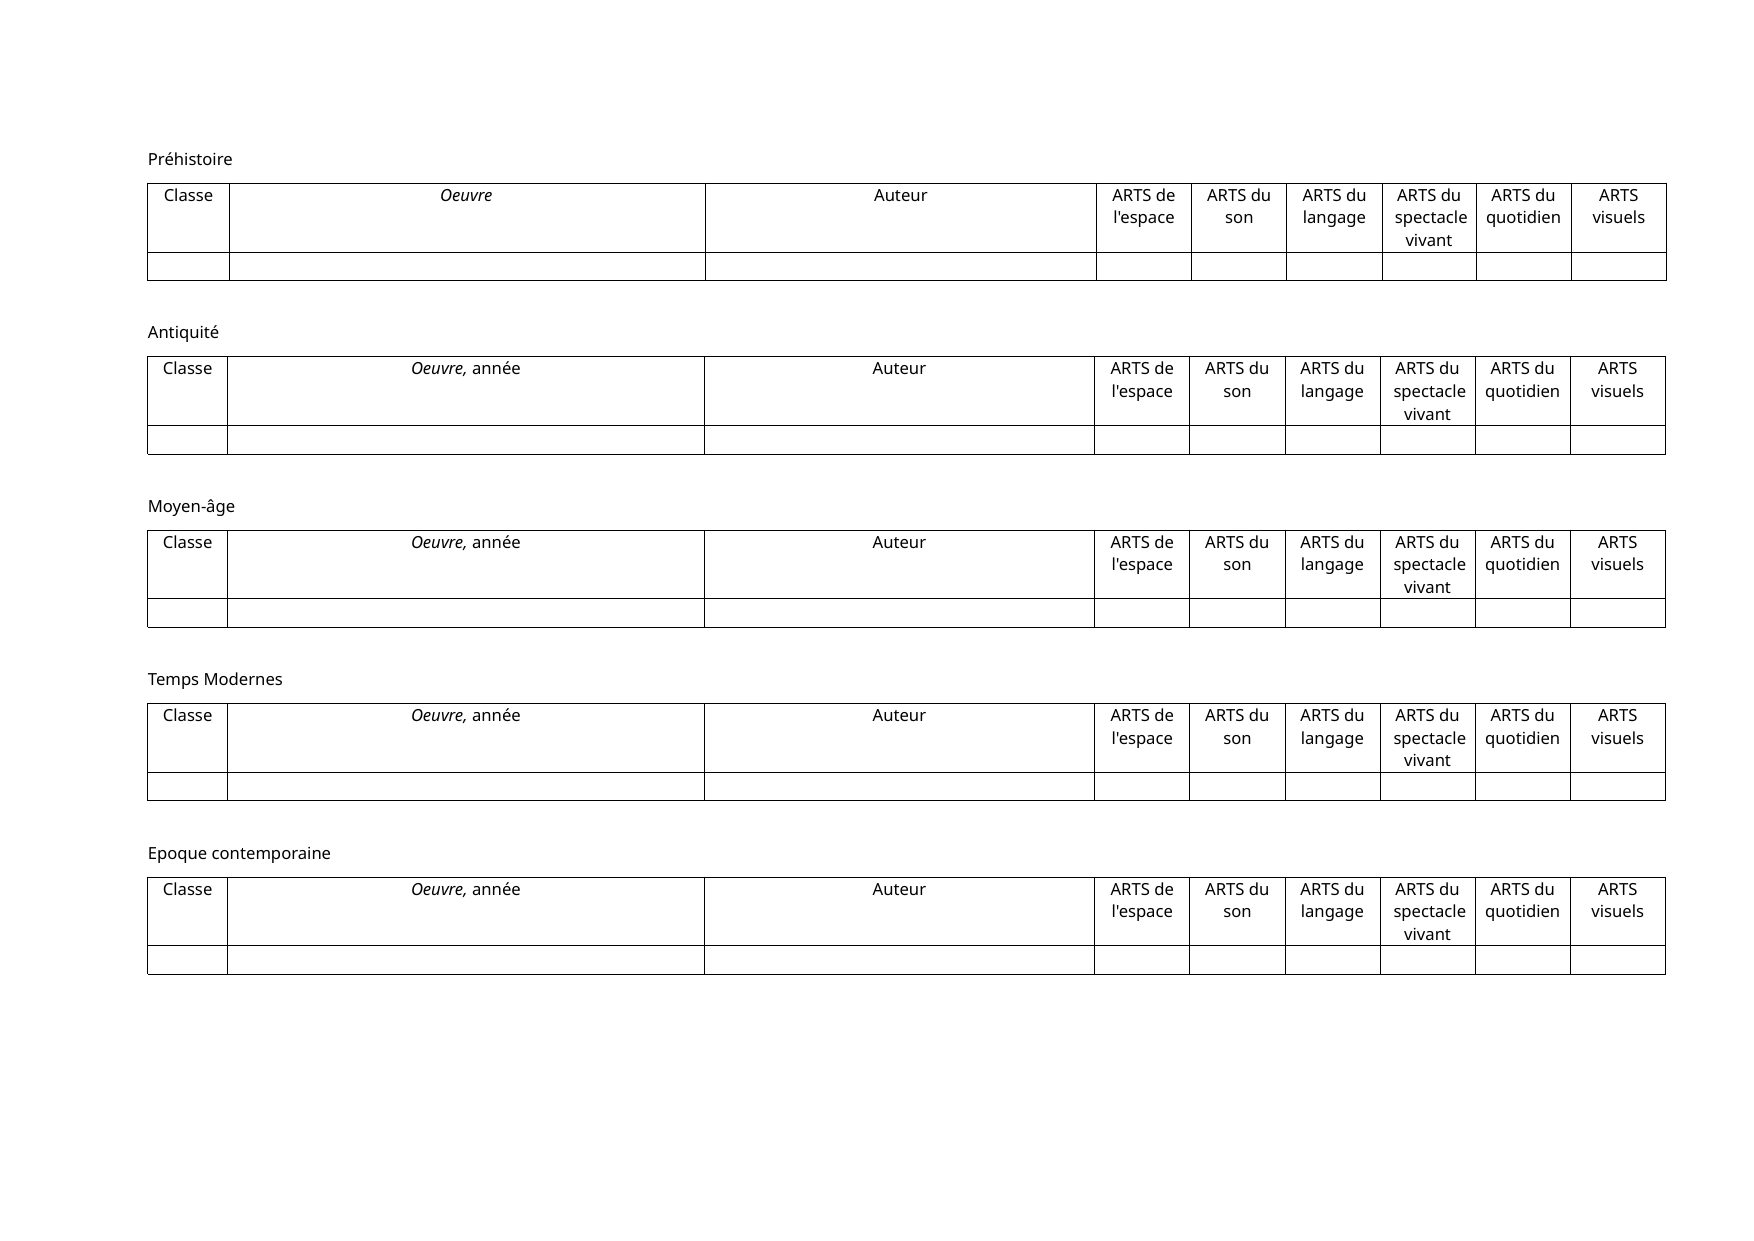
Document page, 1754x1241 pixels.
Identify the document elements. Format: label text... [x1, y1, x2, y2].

table_header ARTS du langage [1286, 704, 1380, 772]
table_cell [1571, 773, 1665, 800]
table_cell [705, 773, 1094, 800]
table_cell [148, 946, 227, 974]
table_cell [1476, 599, 1570, 627]
table_header ARTS visuels [1571, 357, 1665, 425]
table_cell [228, 426, 704, 453]
table_header ARTS du spectacle vivant [1381, 357, 1475, 425]
table_header ARTS du son [1190, 704, 1285, 772]
table_cell [230, 253, 705, 280]
table_cell [1381, 426, 1475, 453]
table_header ARTS visuels [1571, 878, 1665, 945]
table_cell [228, 946, 704, 974]
table_cell [1381, 946, 1475, 974]
table_header ARTS du langage [1286, 531, 1380, 598]
table_cell [705, 426, 1094, 453]
table_cell [148, 253, 229, 280]
table_cell [1383, 253, 1476, 280]
text Moyen-âge [148, 494, 1606, 517]
table_cell [1287, 253, 1382, 280]
table_cell [148, 426, 227, 453]
table_cell [1286, 773, 1380, 800]
text Epoque contemporaine [148, 841, 1606, 864]
table_cell [1095, 773, 1189, 800]
table_header Classe [148, 704, 227, 772]
table_header ARTS du langage [1287, 184, 1382, 251]
table_cell [228, 773, 704, 800]
table_cell [148, 599, 227, 627]
table_header ARTS du spectacle vivant [1383, 184, 1476, 251]
table_cell [1476, 426, 1570, 453]
table_header ARTS du quotidien [1476, 704, 1570, 772]
table_header Auteur [705, 357, 1094, 425]
table_header Oeuvre, année [228, 878, 704, 945]
table_cell [1286, 599, 1380, 627]
table_cell [1095, 946, 1189, 974]
table_header ARTS du quotidien [1476, 878, 1570, 945]
table_header ARTS du son [1190, 357, 1285, 425]
table_header ARTS de l'espace [1095, 878, 1189, 945]
text Temps Modernes [148, 668, 1606, 691]
table_header ARTS du langage [1286, 878, 1380, 945]
table_cell [148, 773, 227, 800]
table_cell [228, 599, 704, 627]
table_header Auteur [705, 704, 1094, 772]
table_cell [1572, 253, 1666, 280]
table_header ARTS visuels [1571, 531, 1665, 598]
table_header Classe [148, 357, 227, 425]
table_cell [1571, 426, 1665, 453]
text Antiquité [148, 321, 1606, 344]
table_header Auteur [706, 184, 1096, 251]
table_cell [1571, 946, 1665, 974]
table_cell [1097, 253, 1191, 280]
table_header Classe [148, 531, 227, 598]
table_cell [1381, 773, 1475, 800]
table_header ARTS de l'espace [1095, 357, 1189, 425]
table_header ARTS visuels [1571, 704, 1665, 772]
table_header Auteur [705, 878, 1094, 945]
table_cell [1095, 426, 1189, 453]
text Préhistoire [148, 148, 1606, 170]
table_cell [1095, 599, 1189, 627]
table_cell [1190, 426, 1285, 453]
table_header ARTS du spectacle vivant [1381, 878, 1475, 945]
table_header ARTS du spectacle vivant [1381, 531, 1475, 598]
table_cell [705, 946, 1094, 974]
table_cell [1192, 253, 1286, 280]
table_cell [1286, 426, 1380, 453]
table_cell [1477, 253, 1571, 280]
table_header ARTS de l'espace [1095, 531, 1189, 598]
table_cell [1190, 599, 1285, 627]
table_header ARTS visuels [1572, 184, 1666, 251]
table_cell [1381, 599, 1475, 627]
table_cell [1286, 946, 1380, 974]
table_cell [1190, 946, 1285, 974]
table_header ARTS du quotidien [1477, 184, 1571, 251]
table_cell [706, 253, 1096, 280]
table_header ARTS du son [1192, 184, 1286, 251]
table_header Classe [148, 878, 227, 945]
table_header ARTS du quotidien [1476, 531, 1570, 598]
table_header Oeuvre, année [228, 357, 704, 425]
table_header ARTS du son [1190, 878, 1285, 945]
table_header Oeuvre, année [228, 704, 704, 772]
table_cell [1476, 946, 1570, 974]
table_header ARTS de l'espace [1095, 704, 1189, 772]
table_header Auteur [705, 531, 1094, 598]
table_cell [705, 599, 1094, 627]
table_cell [1571, 599, 1665, 627]
table_header Classe [148, 184, 229, 251]
table_header Oeuvre [230, 184, 705, 251]
table_header ARTS du langage [1286, 357, 1380, 425]
table_header ARTS du spectacle vivant [1381, 704, 1475, 772]
table_header ARTS de l'espace [1097, 184, 1191, 251]
table_cell [1190, 773, 1285, 800]
table_header Oeuvre, année [228, 531, 704, 598]
table_header ARTS du quotidien [1476, 357, 1570, 425]
table_header ARTS du son [1190, 531, 1285, 598]
table_cell [1476, 773, 1570, 800]
